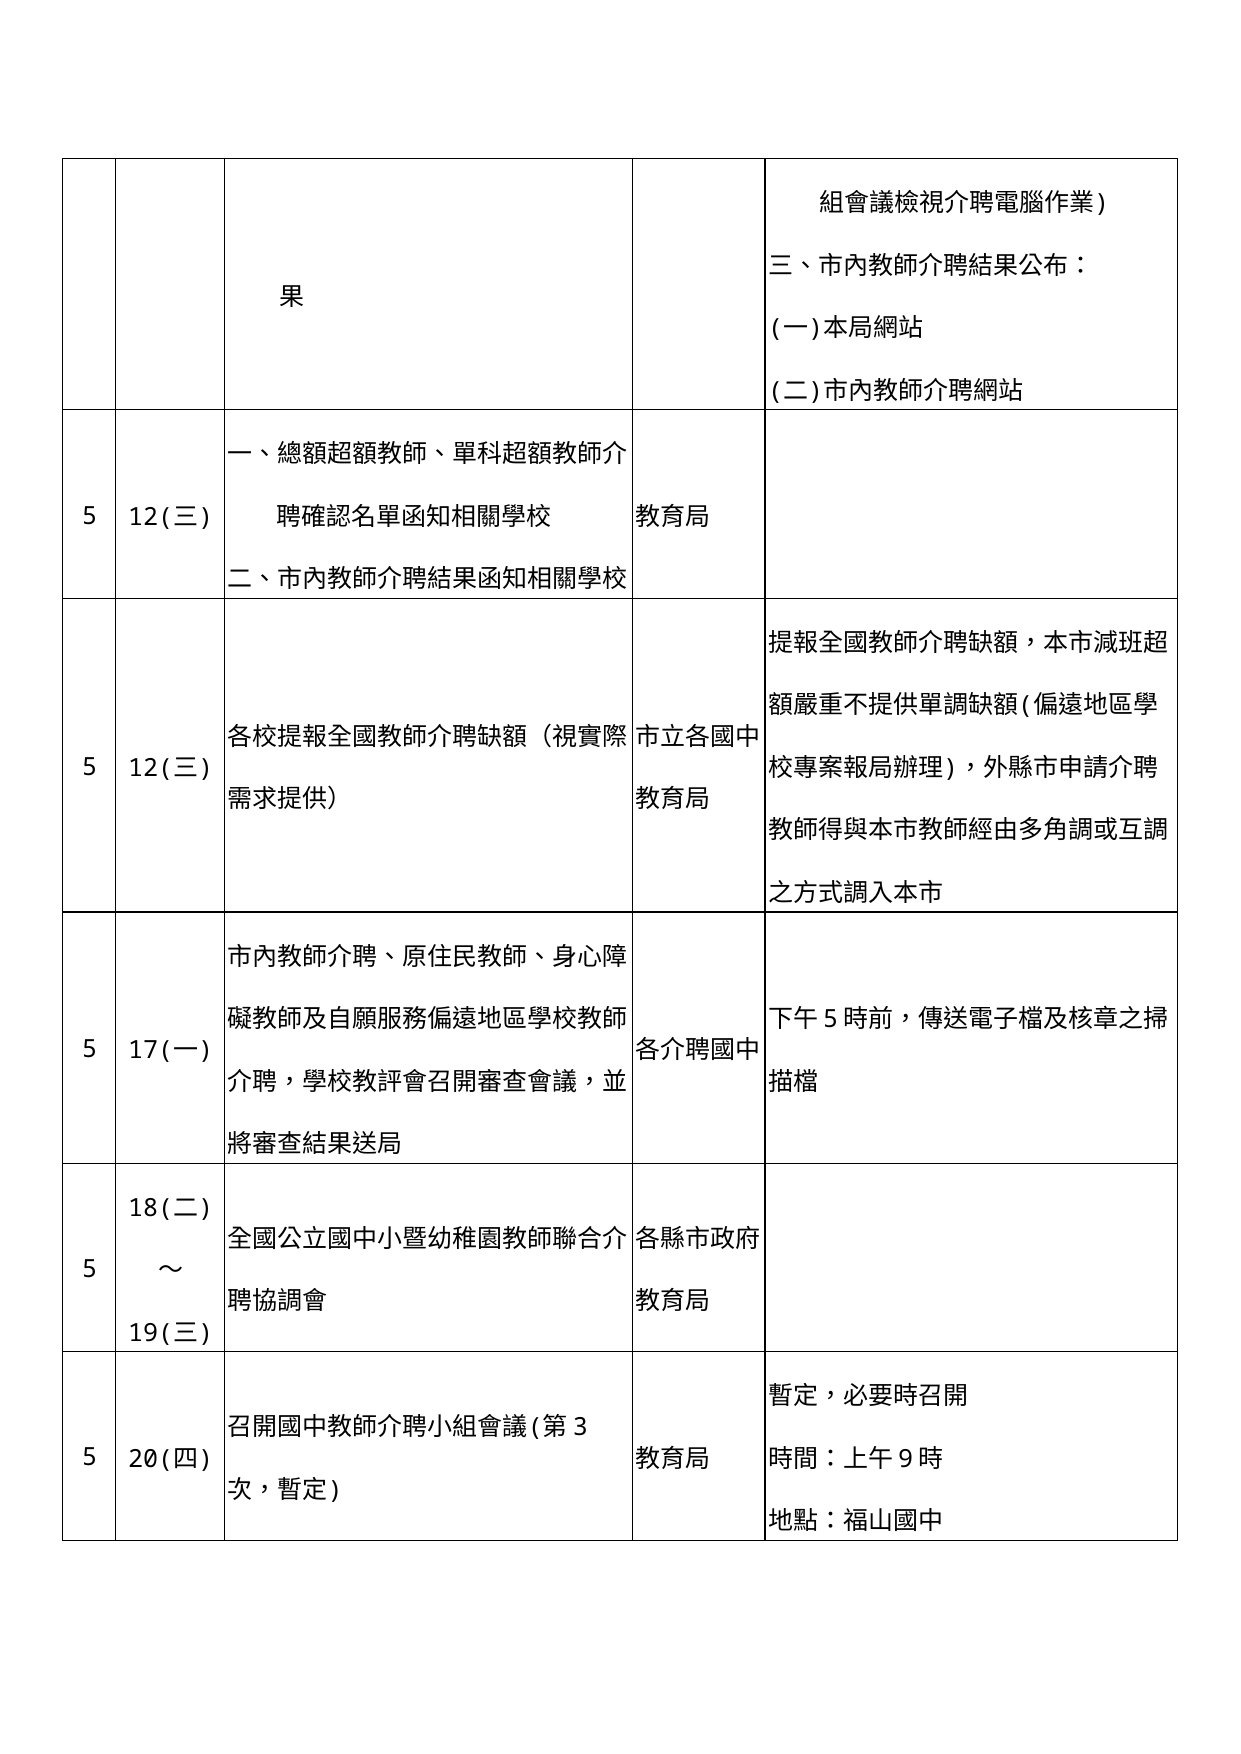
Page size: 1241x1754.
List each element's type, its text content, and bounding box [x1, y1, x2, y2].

table_cell 一、總額超額教師、單科超額教師介聘確認名單函知相關學校 二、市內教師介聘結果函知相關學校 [225, 410, 632, 598]
table_cell 各介聘國中 [633, 913, 764, 1162]
table_cell 教育局 [633, 1352, 764, 1539]
table_cell [116, 159, 224, 409]
table_cell 12(三) [116, 599, 224, 911]
table_cell 組會議檢視介聘電腦作業) 三、市內教師介聘結果公布： (一)本局網站 (二)市內教師介聘網站 [766, 159, 1177, 409]
table_cell 5 [63, 599, 115, 911]
table_cell 各縣市政府教育局 [633, 1164, 764, 1351]
table_cell 市立各國中教育局 [633, 599, 764, 911]
table_cell 市內教師介聘、原住民教師、身心障礙教師及自願服務偏遠地區學校教師介聘，學校教評會召開審查會議，並將審查結果送局 [225, 913, 632, 1162]
table_cell 5 [63, 1164, 115, 1351]
table_cell [766, 410, 1177, 598]
table_cell 20(四) [116, 1352, 224, 1539]
table_cell 5 [63, 913, 115, 1162]
table_cell 17(一) [116, 913, 224, 1162]
table_cell [766, 1164, 1177, 1351]
table_cell [63, 159, 115, 409]
table_cell 5 [63, 410, 115, 598]
table_cell 12(三) [116, 410, 224, 598]
table_cell [633, 159, 764, 409]
table_cell 全國公立國中小暨幼稚園教師聯合介聘協調會 [225, 1164, 632, 1351]
table_cell 果 [225, 159, 632, 409]
table_cell 5 [63, 1352, 115, 1539]
table_cell 教育局 [633, 410, 764, 598]
table_cell 提報全國教師介聘缺額，本市減班超額嚴重不提供單調缺額(偏遠地區學校專案報局辦理)，外縣市申請介聘教師得與本市教師經由多角調或互調之方式調入本市 [766, 599, 1177, 911]
table_cell 18(二)～19(三) [116, 1164, 224, 1351]
table_cell 各校提報全國教師介聘缺額（視實際需求提供） [225, 599, 632, 911]
table_cell 下午5時前，傳送電子檔及核章之掃描檔 [766, 913, 1177, 1162]
table_cell 暫定，必要時召開 時間：上午9時 地點：福山國中 [766, 1352, 1177, 1539]
table_cell 召開國中教師介聘小組會議(第3次，暫定) [225, 1352, 632, 1539]
